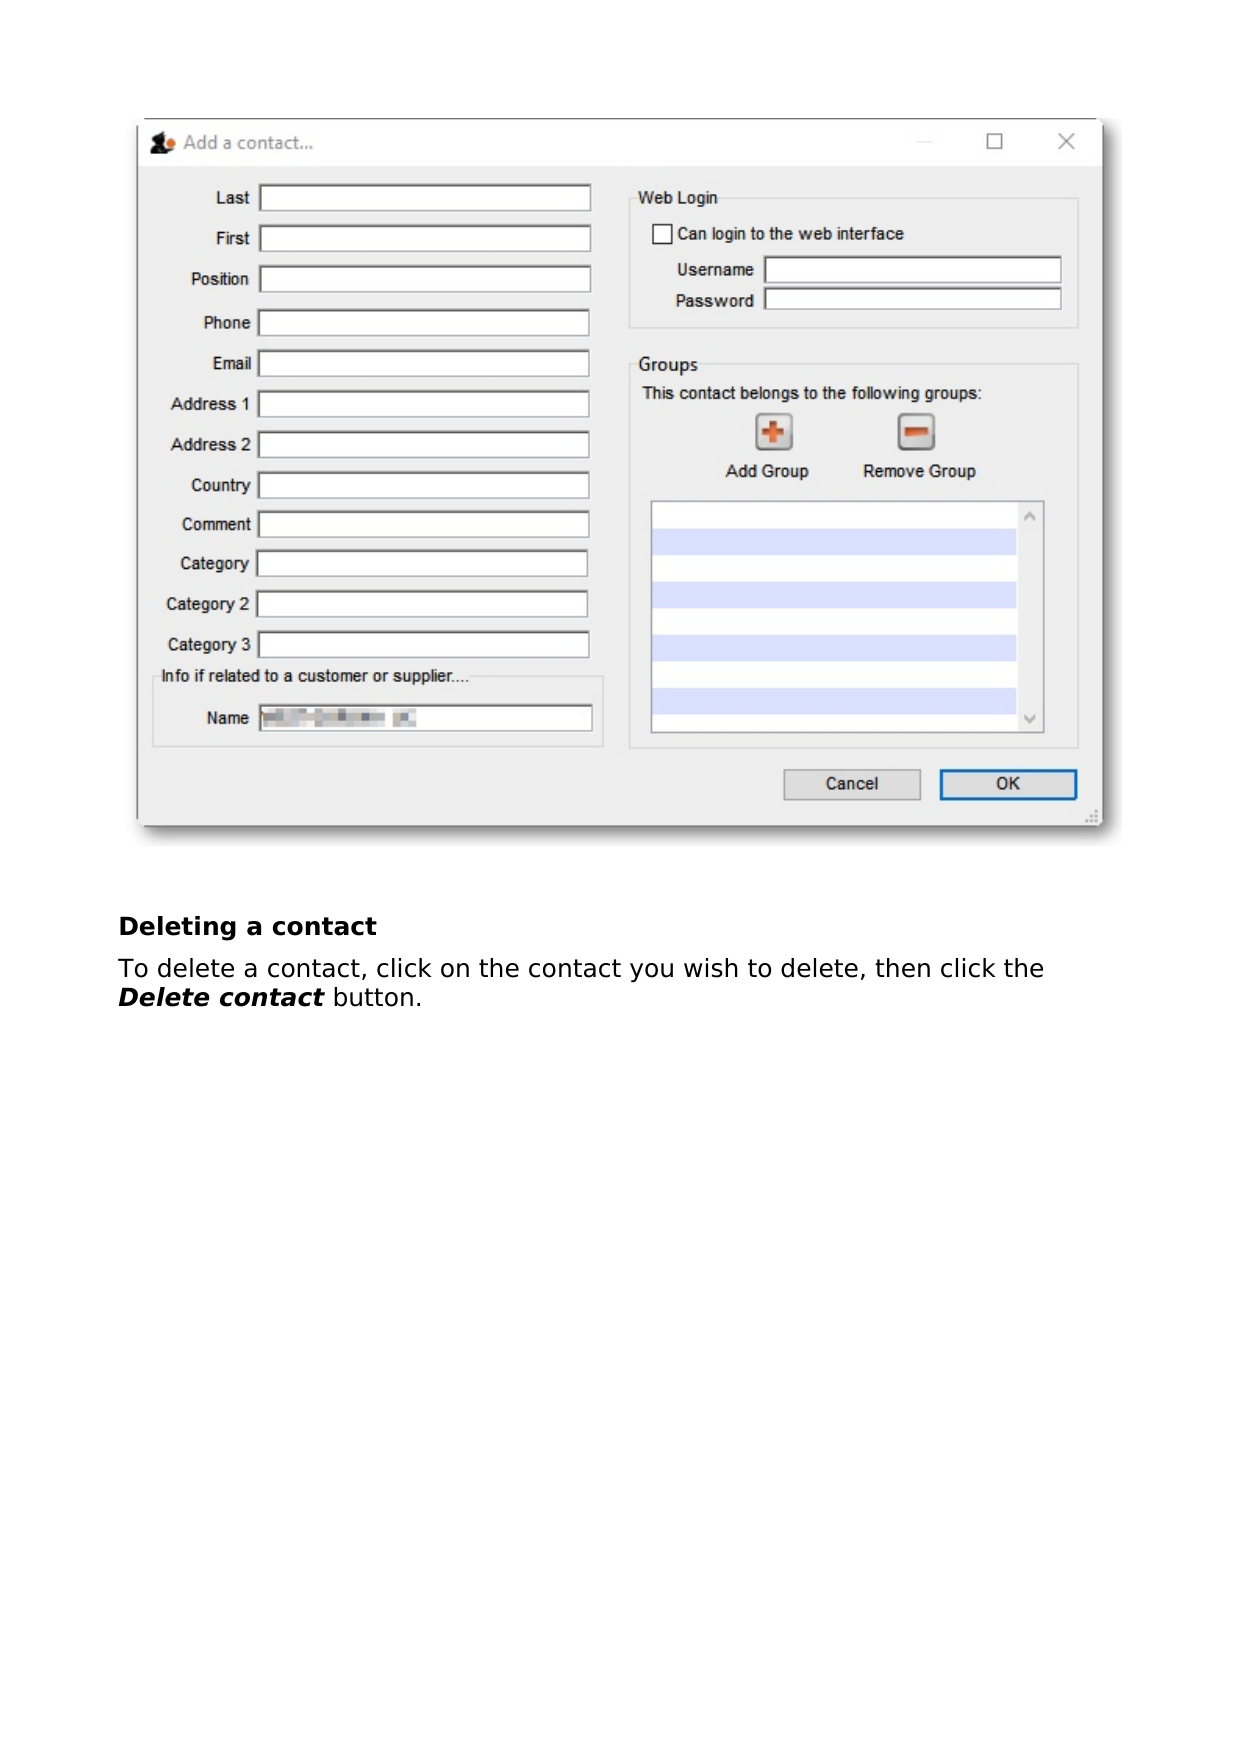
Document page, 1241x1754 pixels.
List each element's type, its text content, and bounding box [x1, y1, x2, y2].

text To delete a contact, click on the contact you wish to delete, then click the Delete contact button. [118, 954, 1122, 1012]
picture [118, 118, 1123, 846]
subtitle Deleting a contact [118, 912, 1122, 941]
